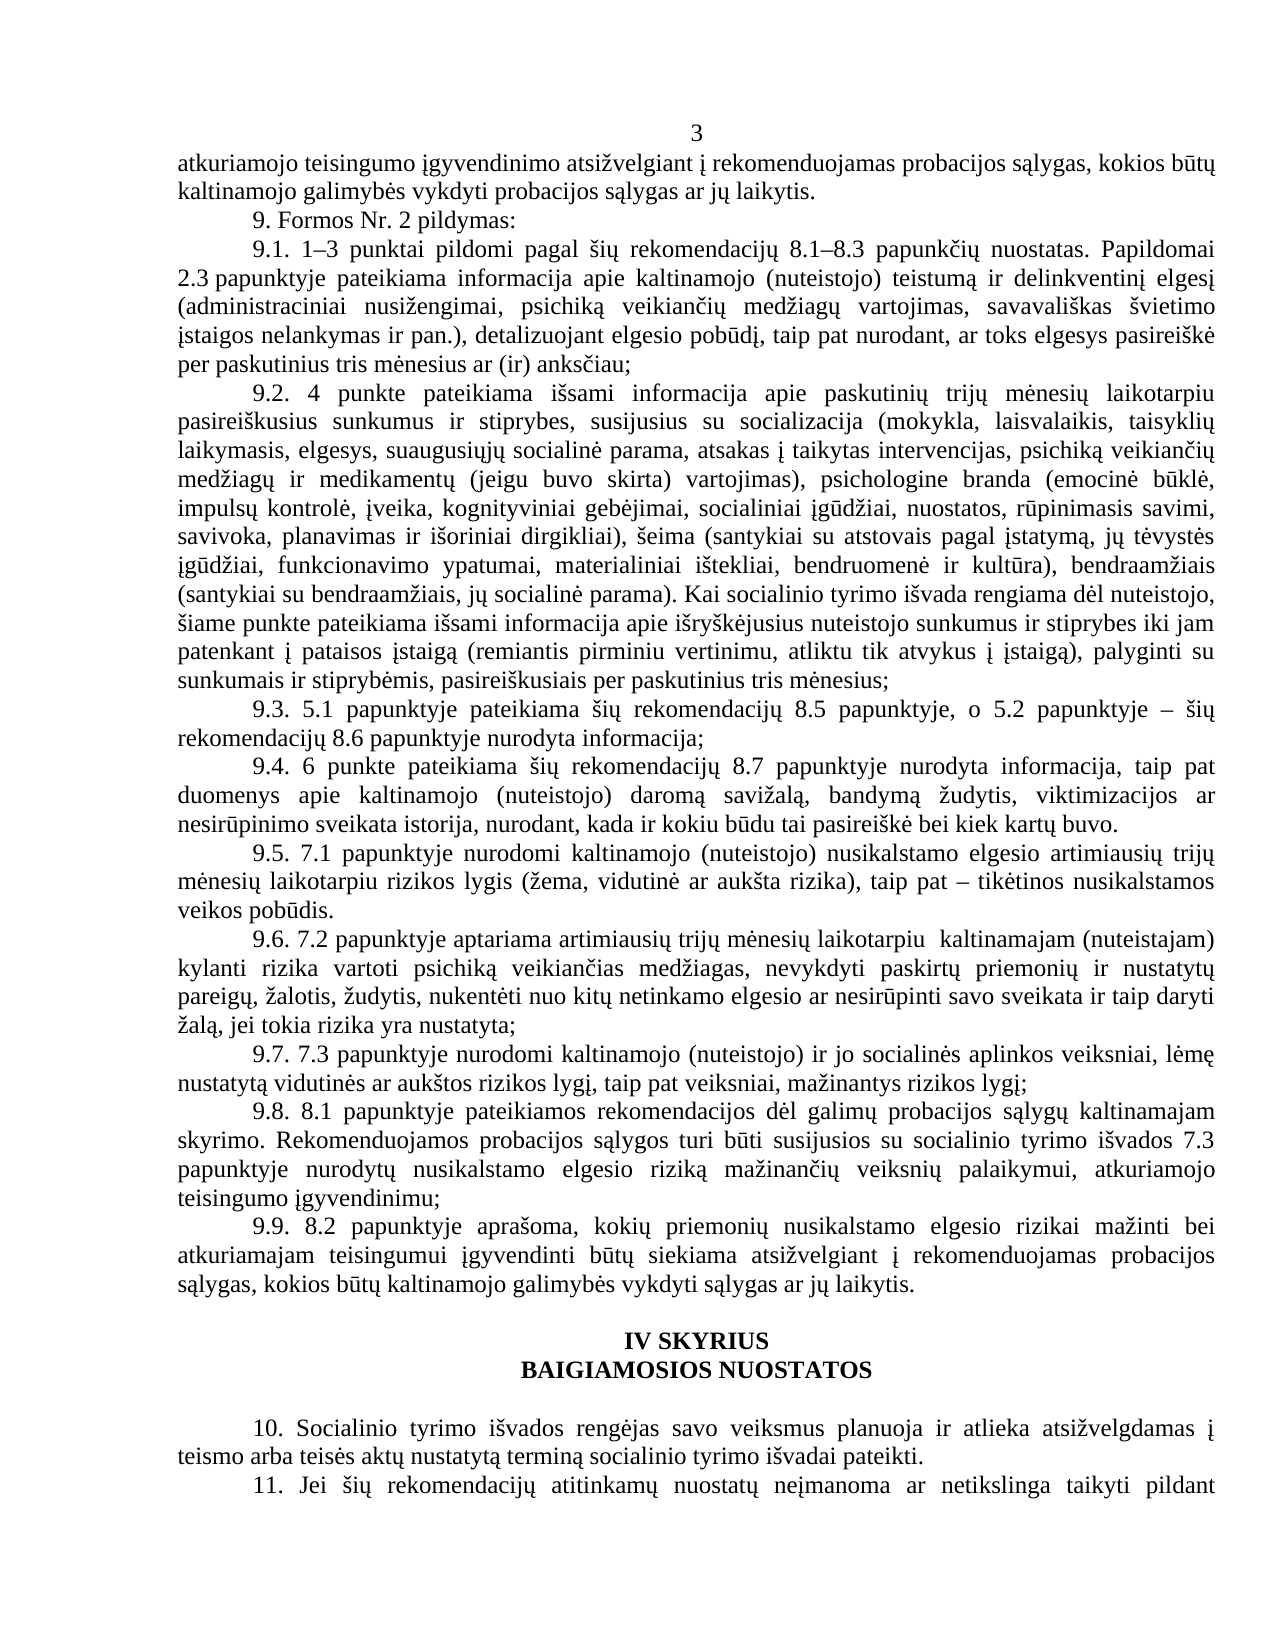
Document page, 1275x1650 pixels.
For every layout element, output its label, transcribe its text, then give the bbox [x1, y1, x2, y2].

text 9.8. 8.1 papunktyje pateikiamos rekomendacijos dėl galimų probacijos sąlygų kaltinamajam skyrimo. Rekomenduojamos probacijos sąlygos turi būti susijusios su socialinio tyrimo išvados 7.3 papunktyje nurodytų nusikalstamo elgesio riziką mažinančių veiksnių palaikymui, atkuriamojo teisingumo įgyvendinimu; [177, 1096, 1216, 1211]
text atkuriamojo teisingumo įgyvendinimo atsižvelgiant į rekomenduojamas probacijos sąlygas, kokios būtų kaltinamojo galimybės vykdyti probacijos sąlygas ar jų laikytis. [177, 148, 1216, 205]
text BAIGIAMOSIOS NUOSTATOS [177, 1355, 1216, 1384]
text 9.3. 5.1 papunktyje pateikiama šių rekomendacijų 8.5 papunktyje, o 5.2 papunktyje – šių rekomendacijų 8.6 papunktyje nurodyta informacija; [177, 694, 1216, 751]
text 11. Jei šių rekomendacijų atitinkamų nuostatų neįmanoma ar netikslinga taikyti pildant [177, 1470, 1216, 1499]
text 9.7. 7.3 papunktyje nurodomi kaltinamojo (nuteistojo) ir jo socialinės aplinkos veiksniai, lėmę nustatytą vidutinės ar aukštos rizikos lygį, taip pat veiksniai, mažinantys rizikos lygį; [177, 1039, 1216, 1096]
text 9.4. 6 punkte pateikiama šių rekomendacijų 8.7 papunktyje nurodyta informacija, taip pat duomenys apie kaltinamojo (nuteistojo) daromą savižalą, bandymą žudytis, viktimizacijos ar nesirūpinimo sveikata istorija, nurodant, kada ir kokiu būdu tai pasireiškė bei kiek kartų buvo. [177, 751, 1216, 838]
text IV SKYRIUS [177, 1326, 1216, 1355]
text 9.9. 8.2 papunktyje aprašoma, kokių priemonių nusikalstamo elgesio rizikai mažinti bei atkuriamajam teisingumui įgyvendinti būtų siekiama atsižvelgiant į rekomenduojamas probacijos sąlygas, kokios būtų kaltinamojo galimybės vykdyti sąlygas ar jų laikytis. [177, 1211, 1216, 1298]
text 9.2. 4 punkte pateikiama išsami informacija apie paskutinių trijų mėnesių laikotarpiu pasireiškusius sunkumus ir stiprybes, susijusius su socializacija (mokykla, laisvalaikis, taisyklių laikymasis, elgesys, suaugusiųjų socialinė parama, atsakas į taikytas intervencijas, psichiką veikiančių medžiagų ir medikamentų (jeigu buvo skirta) vartojimas), psichologine branda (emocinė būklė, impulsų kontrolė, įveika, kognityviniai gebėjimai, socialiniai įgūdžiai, nuostatos, rūpinimasis savimi, savivoka, planavimas ir išoriniai dirgikliai), šeima (santykiai su atstovais pagal įstatymą, jų tėvystės įgūdžiai, funkcionavimo ypatumai, materialiniai ištekliai, bendruomenė ir kultūra), bendraamžiais (santykiai su bendraamžiais, jų socialinė parama). Kai socialinio tyrimo išvada rengiama dėl nuteistojo, šiame punkte pateikiama išsami informacija apie išryškėjusius nuteistojo sunkumus ir stiprybes iki jam patenkant į pataisos įstaigą (remiantis pirminiu vertinimu, atliktu tik atvykus į įstaigą), palyginti su sunkumais ir stiprybėmis, pasireiškusiais per paskutinius tris mėnesius; [177, 378, 1216, 694]
text 9.1. 1–3 punktai pildomi pagal šių rekomendacijų 8.1–8.3 papunkčių nuostatas. Papildomai 2.3 papunktyje pateikiama informacija apie kaltinamojo (nuteistojo) teistumą ir delinkventinį elgesį (administraciniai nusižengimai, psichiką veikiančių medžiagų vartojimas, savavališkas švietimo įstaigos nelankymas ir pan.), detalizuojant elgesio pobūdį, taip pat nurodant, ar toks elgesys pasireiškė per paskutinius tris mėnesius ar (ir) anksčiau; [177, 234, 1216, 378]
text 9.5. 7.1 papunktyje nurodomi kaltinamojo (nuteistojo) nusikalstamo elgesio artimiausių trijų mėnesių laikotarpiu rizikos lygis (žema, vidutinė ar aukšta rizika), taip pat – tikėtinos nusikalstamos veikos pobūdis. [177, 838, 1216, 924]
text 9.6. 7.2 papunktyje aptariama artimiausių trijų mėnesių laikotarpiu kaltinamajam (nuteistajam) kylanti rizika vartoti psichiką veikiančias medžiagas, nevykdyti paskirtų priemonių ir nustatytų pareigų, žalotis, žudytis, nukentėti nuo kitų netinkamo elgesio ar nesirūpinti savo sveikata ir taip daryti žalą, jei tokia rizika yra nustatyta; [177, 924, 1216, 1039]
text 10. Socialinio tyrimo išvados rengėjas savo veiksmus planuoja ir atlieka atsižvelgdamas į teismo arba teisės aktų nustatytą terminą socialinio tyrimo išvadai pateikti. [177, 1413, 1216, 1470]
text 9. Formos Nr. 2 pildymas: [177, 205, 1216, 234]
